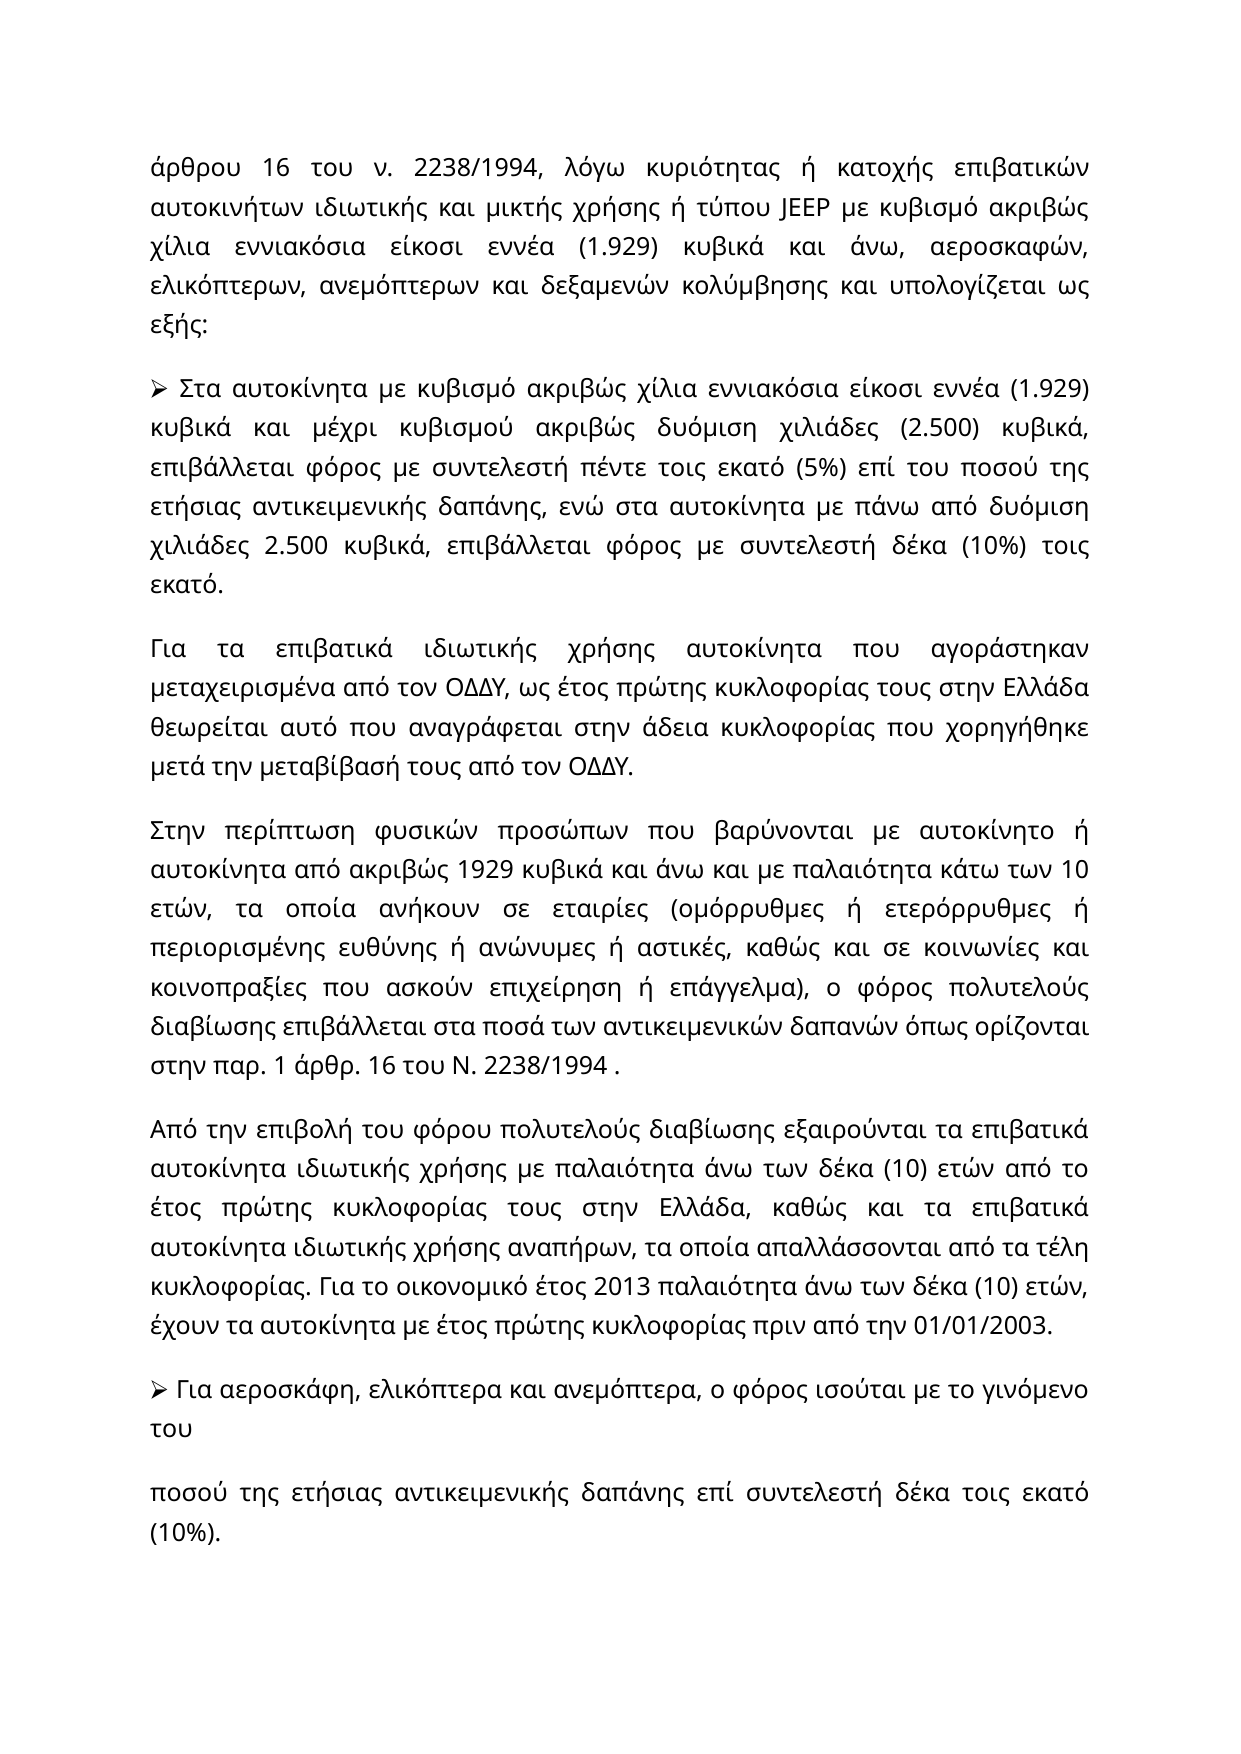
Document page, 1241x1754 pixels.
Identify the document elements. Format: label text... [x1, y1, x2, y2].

text Στην περίπτωση φυσικών προσώπων που βαρύνονται με αυτοκίνητο ή αυτοκίνητα από ακριβώς 1929 κυβικά και άνω και με παλαιότητα κάτω των 10 ετών, τα οποία ανήκουν σε εταιρίες (ομόρρυθμες ή ετερόρρυθμες ή περιορισμένης ευθύνης ή ανώνυμες ή αστικές, καθώς και σε κοινωνίες και κοινοπραξίες που ασκούν επιχείρηση ή επάγγελμα), ο φόρος πολυτελούς διαβίωσης επιβάλλεται στα ποσά των αντικειμενικών δαπανών όπως ορίζονται στην παρ. 1 άρθρ. 16 του N. 2238/1994 . [150, 812, 1090, 1082]
text Από την επιβολή του φόρου πολυτελούς διαβίωσης εξαιρούνται τα επιβατικά αυτοκίνητα ιδιωτικής χρήσης με παλαιότητα άνω των δέκα (10) ετών από το έτος πρώτης κυκλοφορίας τους στην Ελλάδα, καθώς και τα επιβατικά αυτοκίνητα ιδιωτικής χρήσης αναπήρων, τα οποία απαλλάσσονται από τα τέλη κυκλοφορίας. Για το οικονομικό έτος 2013 παλαιότητα άνω των δέκα (10) ετών, έχουν τα αυτοκίνητα με έτος πρώτης κυκλοφορίας πριν από την 01/01/2003. [150, 1112, 1090, 1342]
text ποσού της ετήσιας αντικειμενικής δαπάνης επί συντελεστή δέκα τοις εκατό (10%). [150, 1475, 1090, 1548]
text ⮚ Στα αυτοκίνητα με κυβισμό ακριβώς χίλια εννιακόσια είκοσι εννέα (1.929) κυβικά και μέχρι κυβισμού ακριβώς δυόμιση χιλιάδες (2.500) κυβικά, επιβάλλεται φόρος με συντελεστή πέντε τοις εκατό (5%) επί του ποσού της ετήσιας αντικειμενικής δαπάνης, ενώ στα αυτοκίνητα με πάνω από δυόμιση χιλιάδες 2.500 κυβικά, επιβάλλεται φόρος με συντελεστή δέκα (10%) τοις εκατό. [150, 371, 1090, 601]
text ⮚ Για αεροσκάφη, ελικόπτερα και ανεμόπτερα, ο φόρος ισούται με το γινόμενο του [150, 1372, 1090, 1445]
text άρθρου 16 του ν. 2238/1994, λόγω κυριότητας ή κατοχής επιβατικών αυτοκινήτων ιδιωτικής και μικτής χρήσης ή τύπου JEEP με κυβισμό ακριβώς χίλια εννιακόσια είκοσι εννέα (1.929) κυβικά και άνω, αεροσκαφών, ελικόπτερων, ανεμόπτερων και δεξαμενών κολύμβησης και υπολογίζεται ως εξής: [150, 150, 1090, 341]
text Για τα επιβατικά ιδιωτικής χρήσης αυτοκίνητα που αγοράστηκαν μεταχειρισμένα από τον ΟΔΔΥ, ως έτος πρώτης κυκλοφορίας τους στην Ελλάδα θεωρείται αυτό που αναγράφεται στην άδεια κυκλοφορίας που χορηγήθηκε μετά την μεταβίβασή τους από τον ΟΔΔΥ. [150, 631, 1090, 782]
